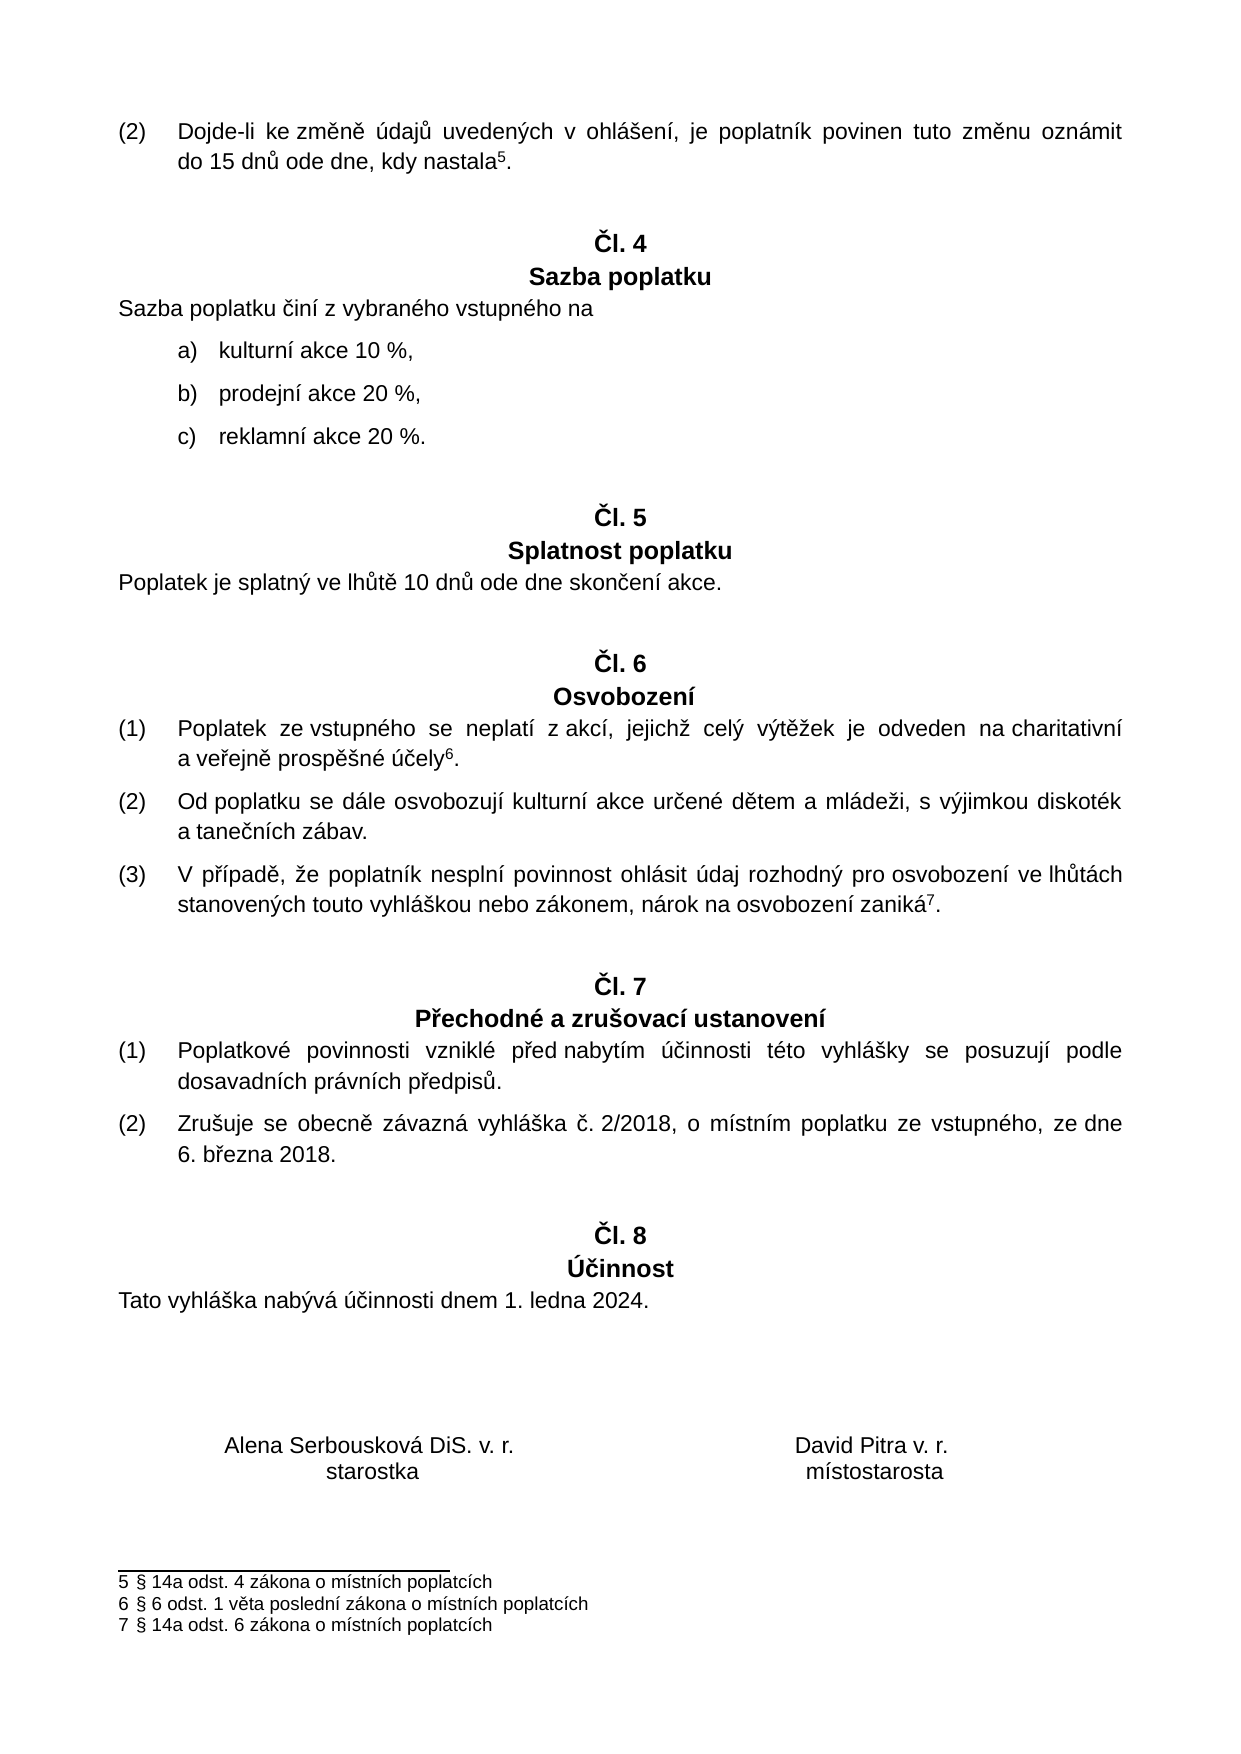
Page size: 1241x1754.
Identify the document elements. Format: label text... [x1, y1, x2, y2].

list kulturní akce 10 %, [177, 337, 1122, 364]
list V případě, že poplatník nesplní povinnost ohlásit údaj rozhodný pro osvobození ve lhůtách stanovených touto vyhláškou nebo zákonem, nárok na osvobození zaniká. [118, 861, 1122, 918]
text Sazba poplatku činí z vybraného vstupného na [118, 294, 1122, 321]
list Poplatkové povinnosti vzniklé před nabytím účinnosti této vyhlášky se posuzují podle dosavadních právních předpisů. [118, 1037, 1122, 1094]
subtitle Čl. 8 Účinnost [118, 1221, 1122, 1283]
list Od poplatku se dále osvobozují kulturní akce určené dětem a mládeži, s výjimkou diskoték a tanečních zábav. [118, 788, 1122, 845]
list Poplatek ze vstupného se neplatí z akcí, jejichž celý výtěžek je odveden na charitativní a veřejně prospěšné účely. [118, 715, 1122, 772]
subtitle Čl. 6 Osvobození [118, 649, 1122, 711]
list § 6 odst. 1 věta poslední zákona o místních poplatcích [118, 1592, 1122, 1614]
subtitle Čl. 4 Sazba poplatku [118, 228, 1122, 290]
list § 14a odst. 6 zákona o místních poplatcích [118, 1614, 1122, 1635]
text Tato vyhláška nabývá účinnosti dnem 1. ledna 2024. [118, 1287, 1122, 1313]
list Zrušuje se obecně závazná vyhláška č. 2/2018, o místním poplatku ze vstupného, ze dne 6. března 2018. [118, 1110, 1122, 1167]
subtitle Čl. 7 Přechodné a zrušovací ustanovení [118, 971, 1122, 1033]
list prodejní akce 20 %, [177, 380, 1122, 406]
list Dojde-li ke změně údajů uvedených v ohlášení, je poplatník povinen tuto změnu oznámit do 15 dnů ode dne, kdy nastala. [118, 118, 1122, 175]
text Poplatek je splatný ve lhůtě 10 dnů ode dne skončení akce. [118, 569, 1122, 595]
table_header Alena Serbousková DiS. v. r. starostka [118, 1372, 620, 1490]
subtitle Čl. 5 Splatnost poplatku [118, 503, 1122, 565]
list reklamní akce 20 %. [177, 423, 1122, 449]
table_header David Pitra v. r. místostarosta [620, 1372, 1122, 1490]
list § 14a odst. 4 zákona o místních poplatcích [118, 1571, 1122, 1592]
